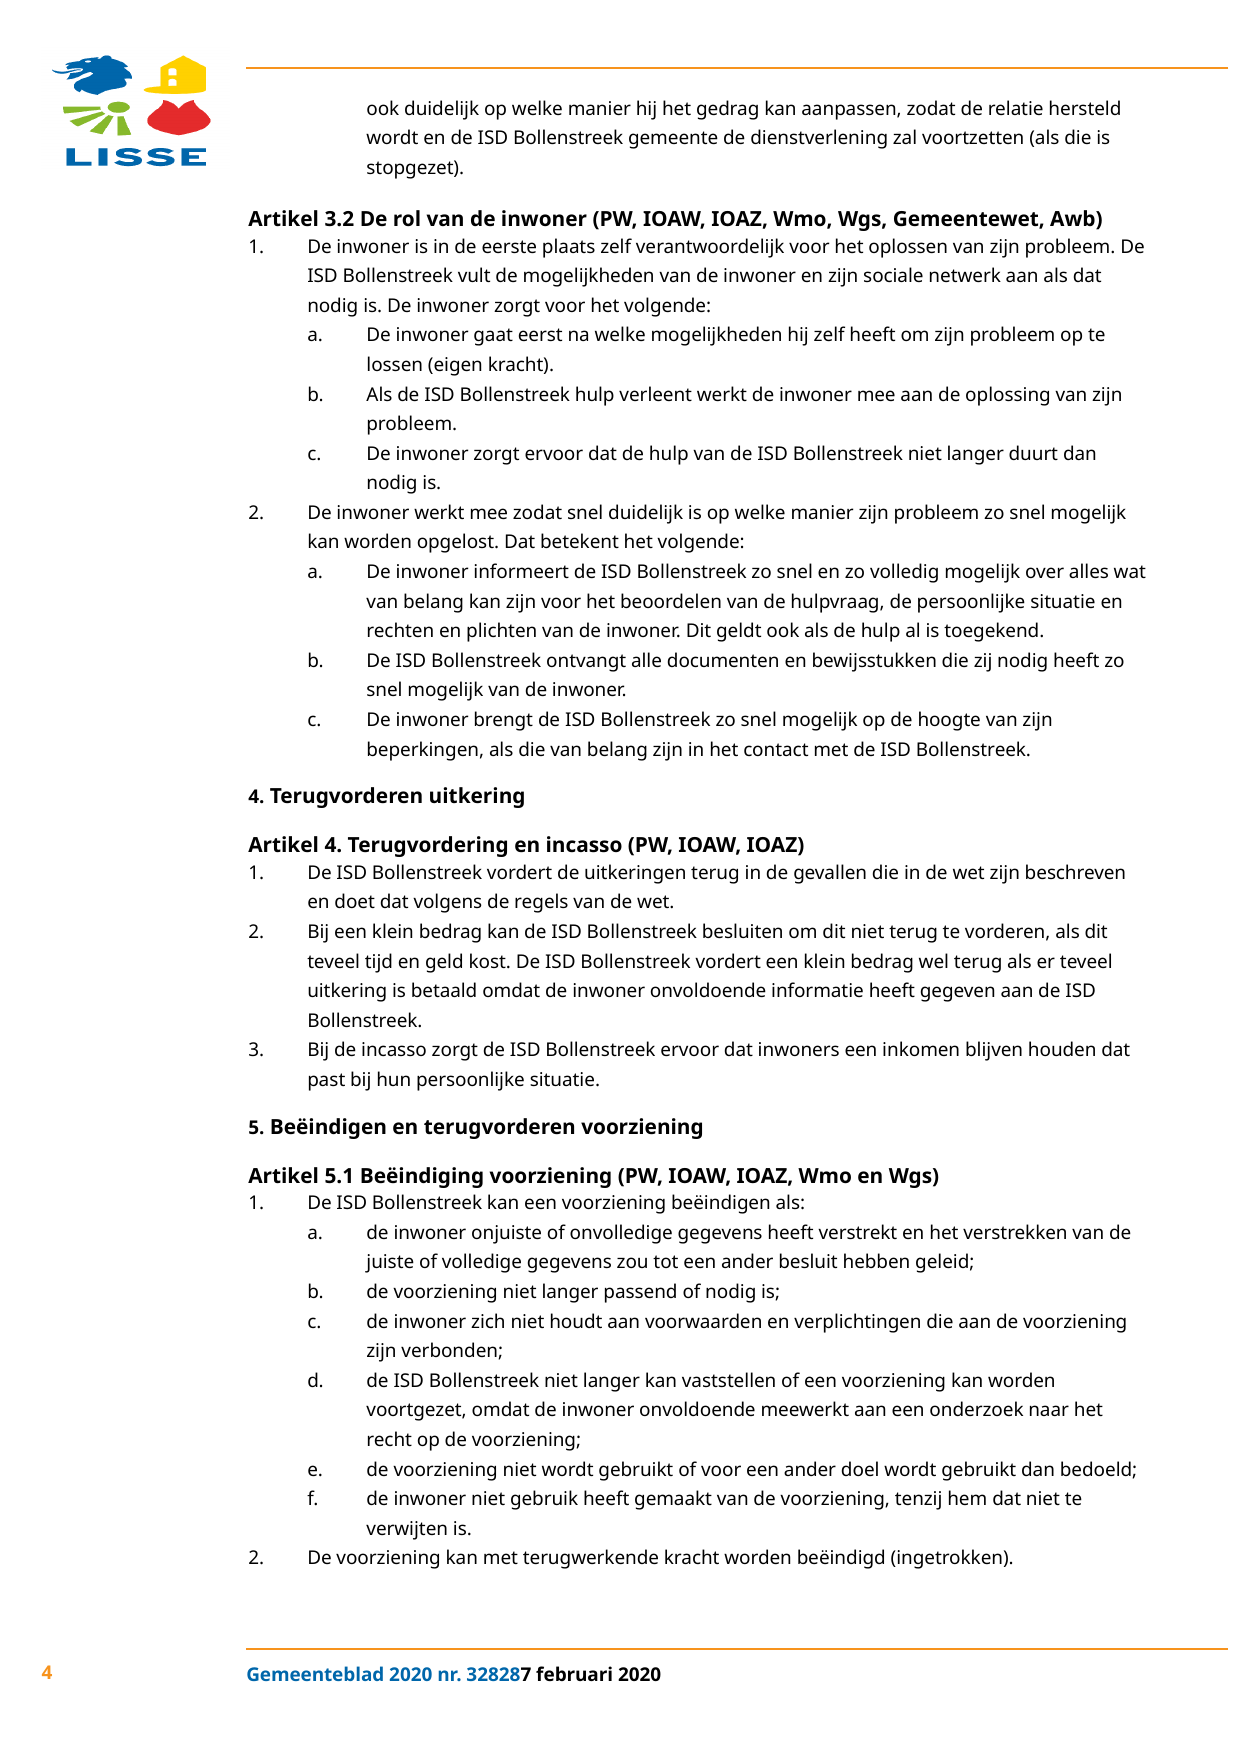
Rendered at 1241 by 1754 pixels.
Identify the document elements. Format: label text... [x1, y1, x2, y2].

list De ISD Bollenstreek kan een voorziening beëindigen als: [248, 1189, 1152, 1215]
list Als de ISD Bollenstreek hulp verleent werkt de inwoner mee aan de oplossing van zijn probleem. [307, 381, 1152, 436]
text Artikel 3.2 De rol van de inwoner (PW, IOAW, IOAZ, Wmo, Wgs, Gemeentewet, Awb) [248, 204, 1152, 233]
list De inwoner brengt de ISD Bollenstreek zo snel mogelijk op de hoogte van zijn beperkingen, als die van belang zijn in het contact met de ISD Bollenstreek. [307, 706, 1152, 761]
list De voorziening kan met terugwerkende kracht worden beëindigd (ingetrokken). [248, 1544, 1152, 1570]
list Bij de incasso zorgt de ISD Bollenstreek ervoor dat inwoners een inkomen blijven houden dat past bij hun persoonlijke situatie. [248, 1037, 1152, 1092]
list De inwoner zorgt ervoor dat de hulp van de ISD Bollenstreek niet langer duurt dan nodig is. [307, 440, 1152, 495]
text Artikel 4. Terugvordering en incasso (PW, IOAW, IOAZ) [248, 831, 1152, 859]
list de inwoner zich niet houdt aan voorwaarden en verplichtingen die aan de voorziening zijn verbonden; [307, 1308, 1152, 1363]
text 5. Beëindigen en terugvorderen voorziening [248, 1112, 1152, 1140]
list de voorziening niet langer passend of nodig is; [307, 1278, 1152, 1304]
list Bij een klein bedrag kan de ISD Bollenstreek besluiten om dit niet terug te vorderen, als dit teveel tijd en geld kost. De ISD Bollenstreek vordert een klein bedrag wel terug als er teveel uitkering is betaald omdat de inwoner onvoldoende informatie heeft gegeven aan de ISD Bollenstreek. [248, 918, 1152, 1033]
list de voorziening niet wordt gebruikt of voor een ander doel wordt gebruikt dan bedoeld; [307, 1456, 1152, 1481]
list de ISD Bollenstreek niet langer kan vaststellen of een voorziening kan worden voortgezet, omdat de inwoner onvoldoende meewerkt aan een onderzoek naar het recht op de voorziening; [307, 1367, 1152, 1452]
text Artikel 5.1 Beëindiging voorziening (PW, IOAW, IOAZ, Wmo en Wgs) [248, 1161, 1152, 1189]
picture [41, 47, 231, 172]
list De inwoner is in de eerste plaats zelf verantwoordelijk voor het oplossen van zijn probleem. De ISD Bollenstreek vult de mogelijkheden van de inwoner en zijn sociale netwerk aan als dat nodig is. De inwoner zorgt voor het volgende: [248, 233, 1152, 318]
text 4. Terugvorderen uitkering [248, 781, 1152, 810]
list De ISD Bollenstreek vordert de uitkeringen terug in de gevallen die in de wet zijn beschreven en doet dat volgens de regels van de wet. [248, 859, 1152, 914]
list De ISD Bollenstreek ontvangt alle documenten en bewijsstukken die zij nodig heeft zo snel mogelijk van de inwoner. [307, 647, 1152, 702]
list de inwoner onjuiste of onvolledige gegevens heeft verstrekt en het verstrekken van de juiste of volledige gegevens zou tot een ander besluit hebben geleid; [307, 1219, 1152, 1274]
list de inwoner niet gebruik heeft gemaakt van de voorziening, tenzij hem dat niet te verwijten is. [307, 1485, 1152, 1541]
list De inwoner informeert de ISD Bollenstreek zo snel en zo volledig mogelijk over alles wat van belang kan zijn voor het beoordelen van de hulpvraag, de persoonlijke situatie en rechten en plichten van de inwoner. Dit geldt ook als de hulp al is toegekend. [307, 558, 1152, 643]
list De inwoner werkt mee zodat snel duidelijk is op welke manier zijn probleem zo snel mogelijk kan worden opgelost. Dat betekent het volgende: [248, 499, 1152, 554]
list De inwoner gaat eerst na welke mogelijkheden hij zelf heeft om zijn probleem op te lossen (eigen kracht). [307, 322, 1152, 377]
list ook duidelijk op welke manier hij het gedrag kan aanpassen, zodat de relatie hersteld wordt en de ISD Bollenstreek gemeente de dienstverlening zal voortzetten (als die is stopgezet). [307, 95, 1152, 180]
